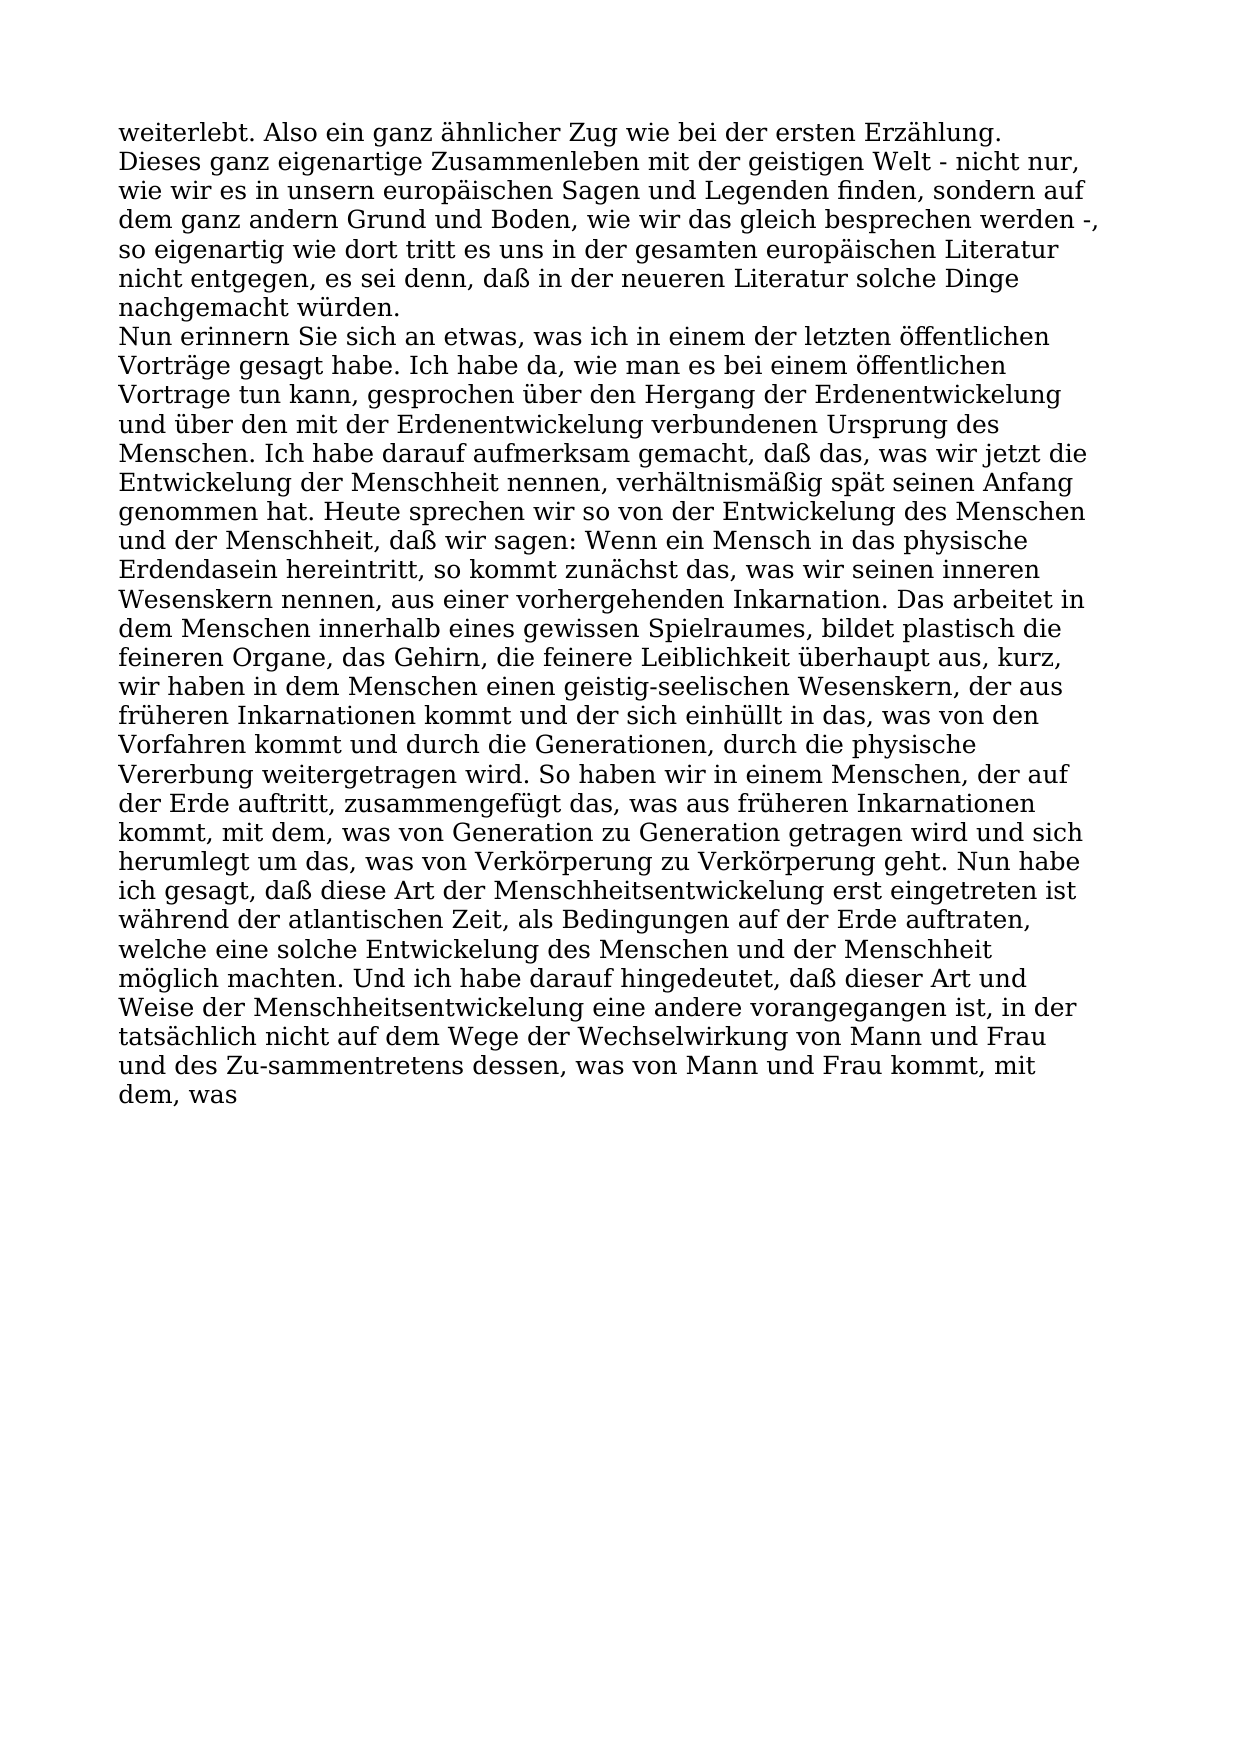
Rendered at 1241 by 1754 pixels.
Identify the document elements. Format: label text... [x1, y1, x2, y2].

text dem, was [118, 1081, 1122, 1110]
text und des Zu-sammentretens dessen, was von Mann und Frau kommt, mit [118, 1051, 1122, 1081]
text genommen hat. Heute sprechen wir so von der Entwickelung des Menschen [118, 497, 1122, 526]
text dem Menschen innerhalb eines gewissen Spielraumes, bildet plastisch die [118, 614, 1122, 643]
text nicht entgegen, es sei denn, daß in der neueren Literatur solche Dinge [118, 264, 1122, 293]
text herumlegt um das, was von Verkörperung zu Verkörperung geht. Nun habe [118, 847, 1122, 876]
text nachgemacht würden. [118, 293, 1122, 322]
text Weise der Menschheitsentwickelung eine andere vorangegangen ist, in der [118, 993, 1122, 1022]
text Erdendasein hereintritt, so kommt zunächst das, was wir seinen inneren [118, 556, 1122, 585]
text und über den mit der Erdenentwickelung verbundenen Ursprung des [118, 410, 1122, 439]
text tatsächlich nicht auf dem Wege der Wechselwirkung von Mann und Frau [118, 1022, 1122, 1051]
text Dieses ganz eigenartige Zusammenleben mit der geistigen Welt - nicht nur, [118, 147, 1122, 176]
text Vorträge gesagt habe. Ich habe da, wie man es bei einem öffentlichen [118, 351, 1122, 381]
text kommt, mit dem, was von Generation zu Generation getragen wird und sich [118, 818, 1122, 847]
text wir haben in dem Menschen einen geistig-seelischen Wesenskern, der aus [118, 672, 1122, 701]
text der Erde auftritt, zusammengefügt das, was aus früheren Inkarnationen [118, 789, 1122, 818]
text früheren Inkarnationen kommt und der sich einhüllt in das, was von den [118, 701, 1122, 731]
text Vortrage tun kann, gesprochen über den Hergang der Erdenentwickelung [118, 381, 1122, 410]
text Menschen. Ich habe darauf aufmerksam gemacht, daß das, was wir jetzt die [118, 439, 1122, 468]
text Nun erinnern Sie sich an etwas, was ich in einem der letzten öffentlichen [118, 322, 1122, 351]
text welche eine solche Entwickelung des Menschen und der Menschheit [118, 935, 1122, 964]
text Wesenskern nennen, aus einer vorhergehenden Inkarnation. Das arbeitet in [118, 585, 1122, 614]
text und der Menschheit, daß wir sagen: Wenn ein Mensch in das physische [118, 526, 1122, 556]
text ich gesagt, daß diese Art der Menschheitsentwickelung erst eingetreten ist [118, 876, 1122, 906]
text Entwickelung der Menschheit nennen, verhältnismäßig spät seinen Anfang [118, 468, 1122, 497]
text so eigenartig wie dort tritt es uns in der gesamten europäischen Literatur [118, 235, 1122, 264]
text Vererbung weitergetragen wird. So haben wir in einem Menschen, der auf [118, 760, 1122, 789]
text feineren Organe, das Gehirn, die feinere Leiblichkeit überhaupt aus, kurz, [118, 643, 1122, 672]
text Vorfahren kommt und durch die Generationen, durch die physische [118, 731, 1122, 760]
text wie wir es in unsern europäischen Sagen und Legenden finden, sondern auf [118, 176, 1122, 206]
text während der atlantischen Zeit, als Bedingungen auf der Erde auftraten, [118, 906, 1122, 935]
text dem ganz andern Grund und Boden, wie wir das gleich besprechen werden -, [118, 206, 1122, 235]
text möglich machten. Und ich habe darauf hingedeutet, daß dieser Art und [118, 964, 1122, 993]
text weiterlebt. Also ein ganz ähnlicher Zug wie bei der ersten Erzählung. [118, 118, 1122, 147]
